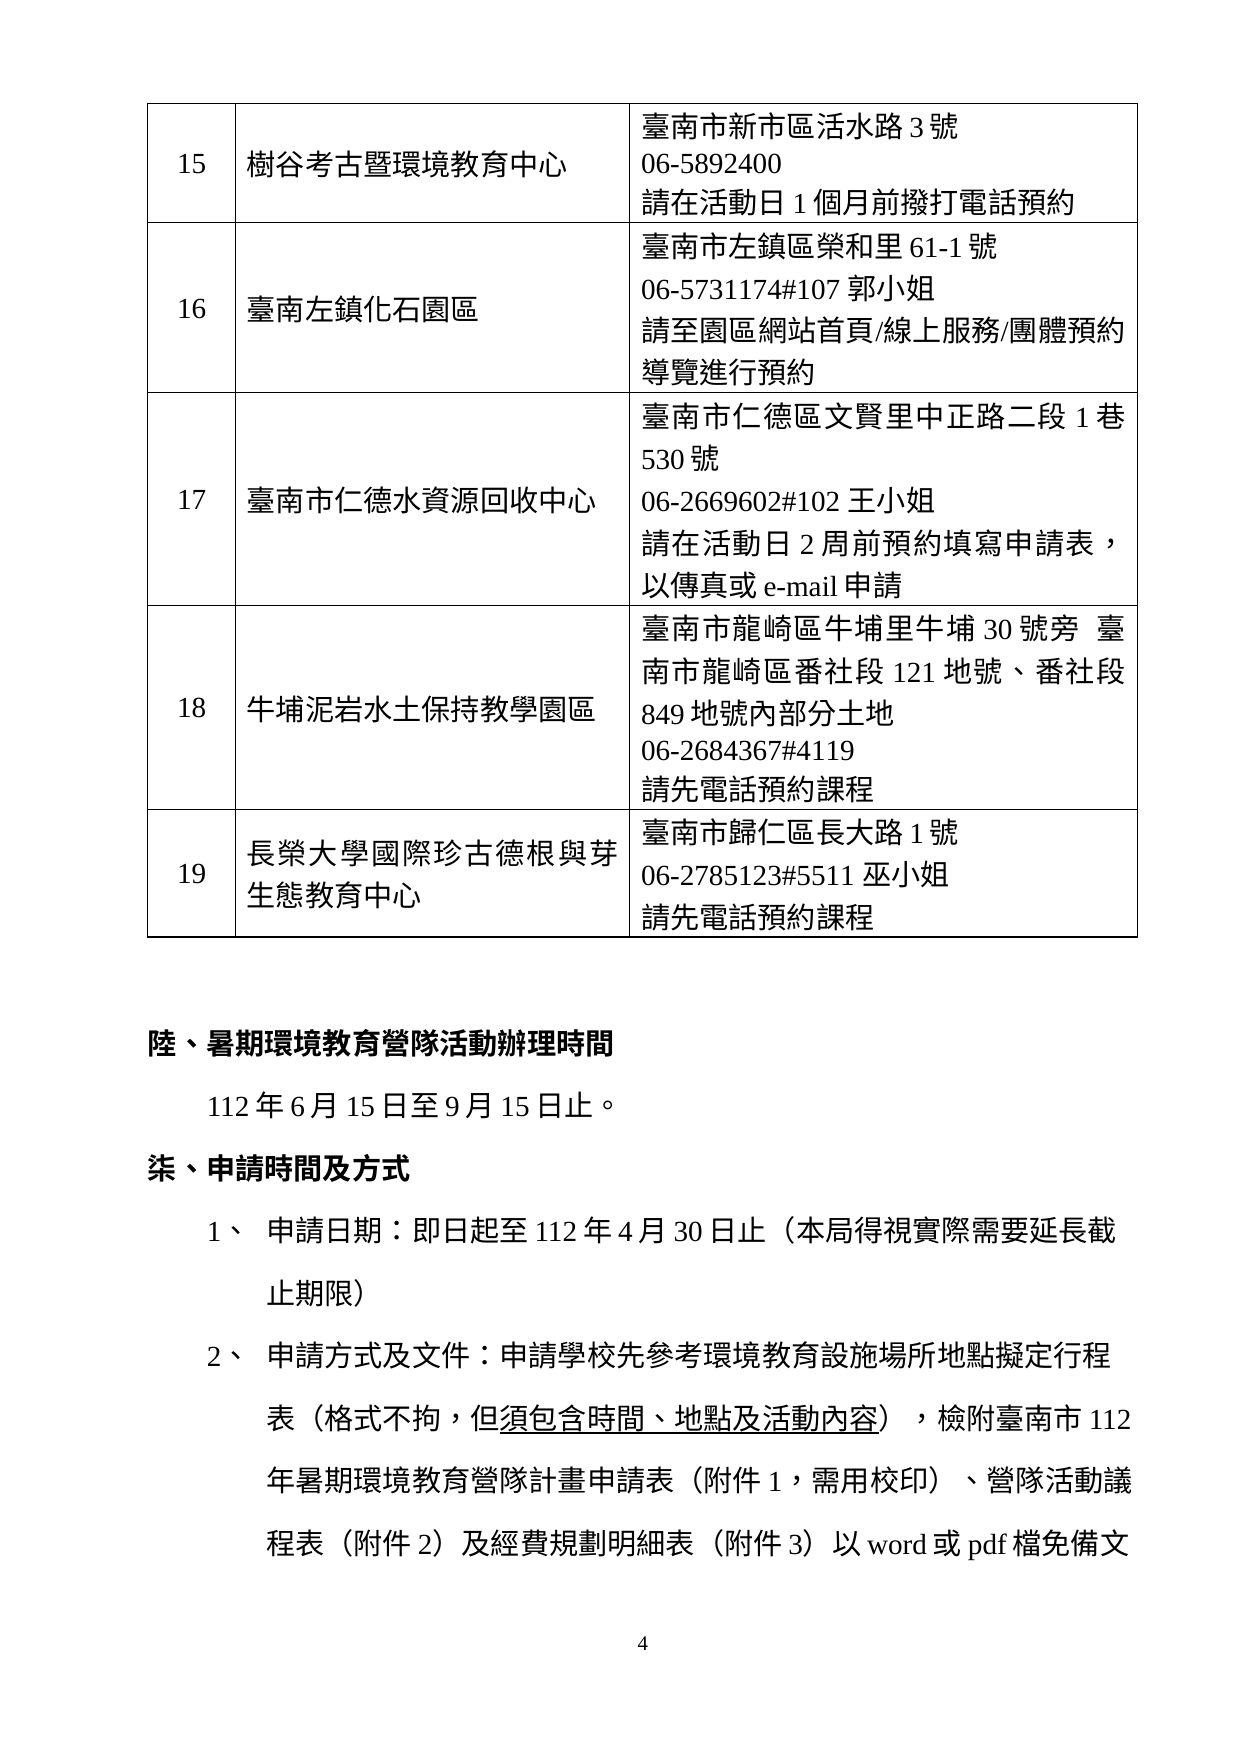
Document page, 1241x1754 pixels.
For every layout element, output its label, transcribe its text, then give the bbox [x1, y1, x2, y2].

table_cell 臺南市左鎮區榮和里61-1號 06-5731174#107 郭小姐 請至園區網站首頁/線上服務/團體預約導覽進行預約 [630, 223, 1137, 392]
table_cell 19 [148, 810, 235, 936]
list 申請日期：即日起至112年4月30日止（本局得視實際需要延長截止期限） [207, 1187, 1137, 1312]
table_cell 臺南左鎮化石園區 [236, 223, 629, 392]
table_cell 長榮大學國際珍古德根與芽生態教育中心 [236, 810, 629, 936]
text 陸、暑期環境教育營隊活動辦理時間 [148, 1000, 1137, 1062]
table_cell 17 [148, 393, 235, 605]
table_cell 臺南市龍崎區牛埔里牛埔30號旁 臺南市龍崎區番社段121地號、番社段849地號內部分土地 06-2684367#4119 請先電話預約課程 [630, 606, 1137, 808]
table_cell 16 [148, 223, 235, 392]
table_cell 15 [148, 104, 235, 222]
table_cell 臺南市歸仁區長大路1號 06-2785123#5511 巫小姐 請先電話預約課程 [630, 810, 1137, 936]
text 柒、申請時間及方式 [148, 1125, 1137, 1187]
text 112年6月15日至9月15日止。 [207, 1062, 1137, 1125]
table_cell 18 [148, 606, 235, 808]
table_cell 臺南市仁德區文賢里中正路二段1巷530號 06-2669602#102 王小姐 請在活動日2周前預約填寫申請表，以傳真或e-mail申請 [630, 393, 1137, 605]
list 申請方式及文件：申請學校先參考環境教育設施場所地點擬定行程表（格式不拘，但須包含時間、地點及活動內容），檢附臺南市112年暑期環境教育營隊計畫申請表（附件1，需用校印）、營隊活動議程表（附件2）及經費規劃明細表（附件3）以word或pdf檔免備文 [207, 1312, 1137, 1562]
table_cell 牛埔泥岩水土保持教學園區 [236, 606, 629, 808]
table_cell 臺南市新市區活水路3號 06-5892400 請在活動日1個月前撥打電話預約 [630, 104, 1137, 222]
table_cell 樹谷考古暨環境教育中心 [236, 104, 629, 222]
table_cell 臺南市仁德水資源回收中心 [236, 393, 629, 605]
